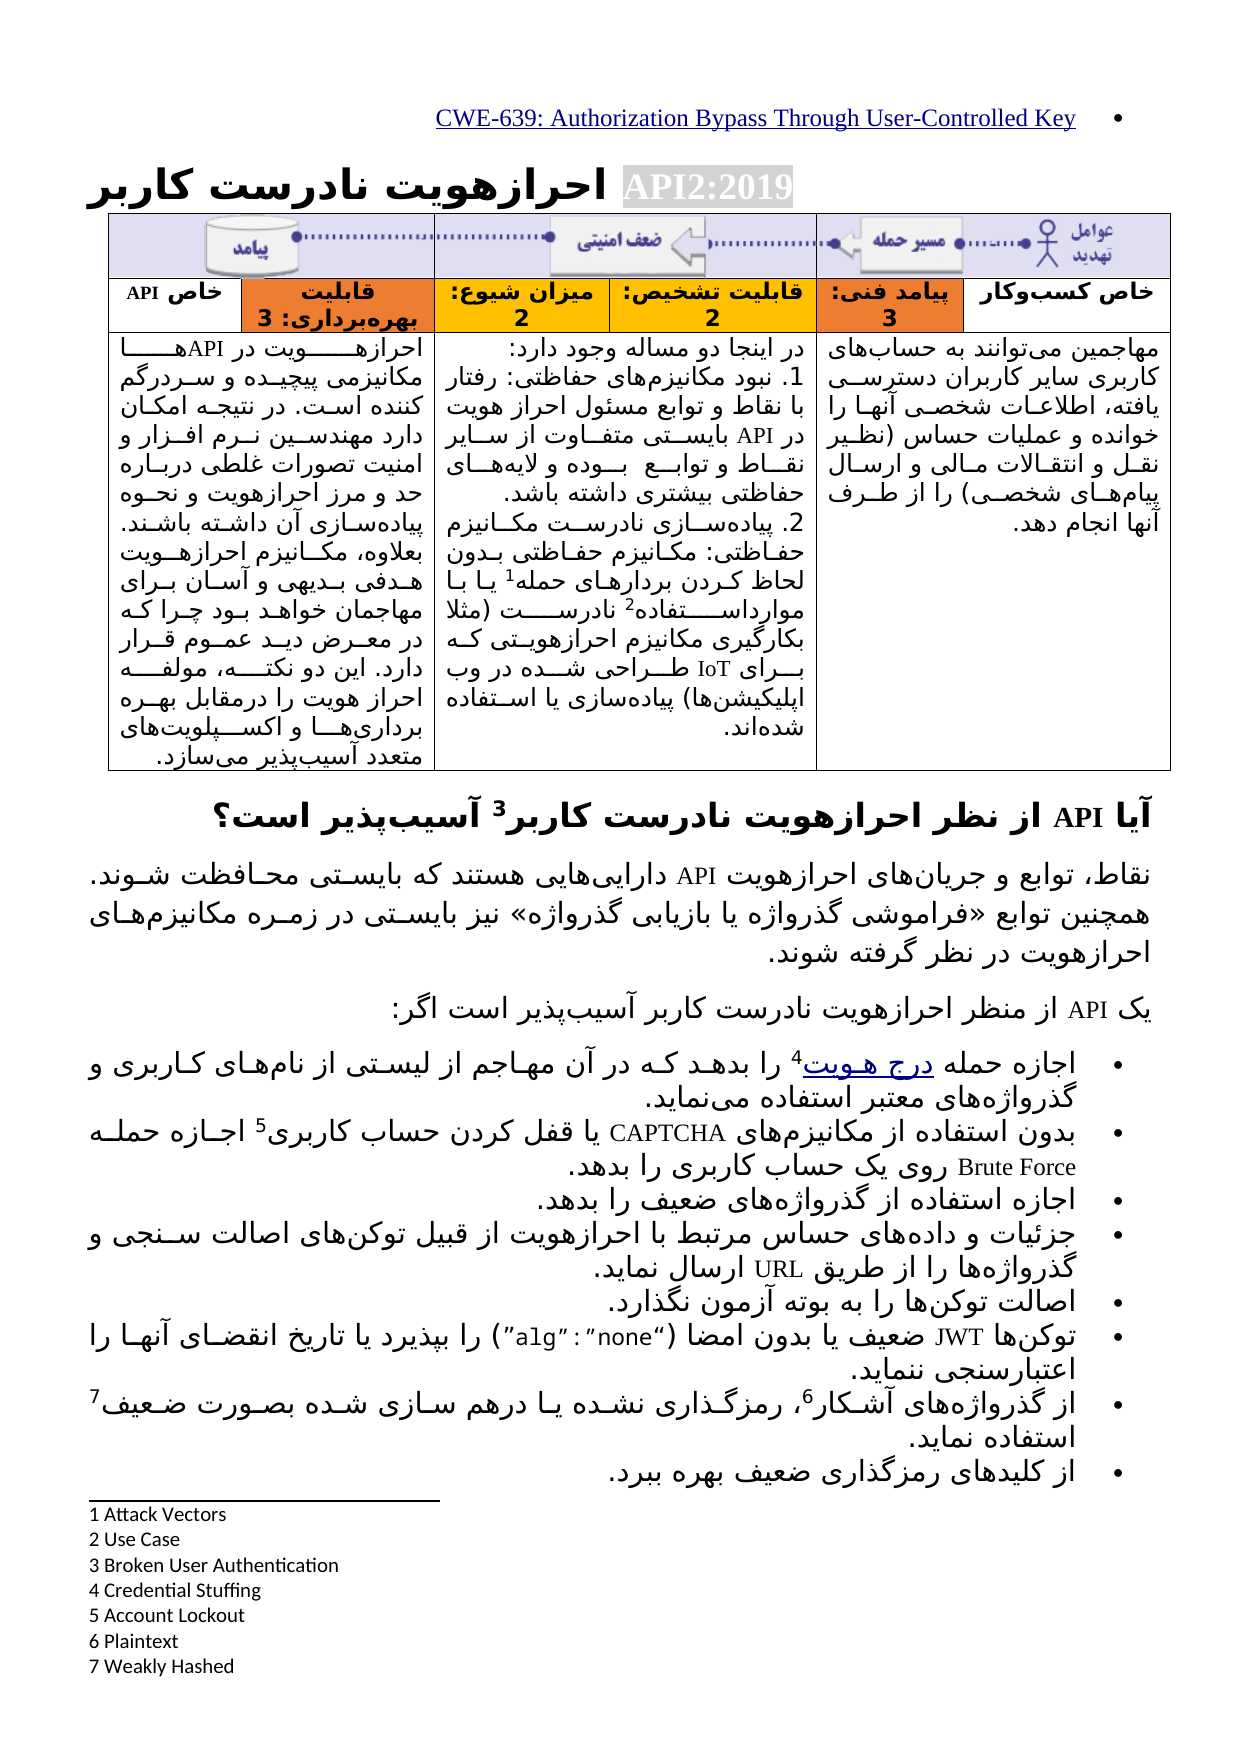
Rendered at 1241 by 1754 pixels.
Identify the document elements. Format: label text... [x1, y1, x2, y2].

list Account Lockout [89, 1603, 1152, 1628]
table_cell قابلیت تشخیص: 2 [610, 279, 816, 332]
table_cell در اینجا دو مساله وجود دارد: 1. نبود مکانیزم‌های حفاظتی: رفتار با نقاط و توابع مسئول احراز هویت در API بایستی متفاوت از سایر نقاط و توابع بوده و لایه‌های حفاظتی بیشتری داشته باشد. 2. ‌پیاده‌سازی نادرست مکانیزم حفاظتی: مکانیزم حفاظتی بدون لحاظ کردن بردارهای حمله یا با موارداستفاده نادرست (مثلا بکارگیری مکانیزم احرازهویتی که برای IoT طراحی شده در وب اپلیکیشن‌ها) ‌پیاده‌سازی یا استفاده شده‌اند. [435, 333, 816, 770]
list از کلیدهای رمزگذاری ضعیف بهره ببرد. [89, 1454, 1114, 1488]
text یک API از منظر احرازهویت نادرست کاربر آسیب‌پذیر است اگر: [89, 991, 1152, 1025]
list CWE-639: Authorization Bypass Through User-Controlled Key [89, 103, 1114, 132]
list از گذرواژه‌های آشکار، رمزگذاری نشده یا درهم سازی شده بصورت ضعیف استفاده نماید. [89, 1386, 1114, 1454]
table_cell مهاجمین می‌توانند به حساب‌های کاربری سایر کاربران دسترسی یافته، اطلاعات شخصی آنها را خوانده و عملیات حساس (نظیر نقل و انتقالات مالی و ارسال پیام‌های شخصی) را از طرف آنها انجام دهد. [817, 333, 1170, 770]
list اجازه استفاده از گذرواژه‌های ضعیف را بدهد. [89, 1183, 1114, 1217]
table_cell قابلیت بهره‌برداری: 3 [242, 279, 434, 332]
table_header [435, 214, 816, 277]
list Weakly Hashed [89, 1653, 1152, 1679]
list جزئیات و داده‌های حساس مرتبط با احرازهویت از قبیل توکن‌های اصالت سنجی و گذرواژه‌ها را از طریق URL ارسال نماید. [89, 1217, 1114, 1284]
list اجازه حمله درج هویت را بدهد که در آن مهاجم از لیستی از نام‌های کاربری و گذرواژه‌های معتبر استفاده می‌نماید. [89, 1047, 1114, 1115]
table_header [109, 214, 240, 277]
text نقاط، توابع و جریان‌های احرازهویت API دارایی‌هایی هستند که بایستی محافظت شوند. همچنین توابع «فراموشی گذرواژه یا بازیابی گذرواژه» نیز بایستی در زمره مکانیزم‌های احرازهویت در نظر گرفته شوند. [89, 858, 1152, 969]
table_cell خاص API [109, 279, 241, 332]
list Plaintext [89, 1628, 1152, 1653]
table_header [265, 214, 434, 277]
table_cell پیامد فنی: 3 [817, 279, 963, 332]
table_cell احرازهویت در APIها مکانیزمی پیچیده و سردرگم کننده است. در نتیجه امکان دارد مهندسین نرم افزار و امنیت تصورات غلطی درباره حد و مرز احرازهویت و نحوه ‌پیاده‌سازی آن داشته باشند. بعلاوه، مکانیزم احرازهویت هدفی بدیهی و آسان برای مهاجمان خواهد بود چرا که در معرض دید عموم قرار دارد. این دو نکته، مولفه احراز هویت را درمقابل بهره برداری‌ها و اکسپلویت‌های متعدد آسیب‌پذیر می‌سازد. [109, 333, 434, 770]
subtitle API2:2019 احرازهویت نادرست کاربر [89, 161, 1152, 209]
table_header [817, 214, 1170, 277]
list بدون استفاده از مکانیزم‌های CAPTCHA یا قفل کردن حساب کاربری اجازه حمله Brute Force روی یک حساب کاربری را بدهد. [89, 1115, 1114, 1183]
text Broken User Authentication [89, 1552, 1152, 1577]
text آیا API از نظر احرازهویت نادرست کاربر آسیب‌پذیر است؟ [89, 796, 1152, 835]
list Credential Stuffing [89, 1577, 1152, 1603]
table_cell میزان شیوع: 2 [435, 279, 609, 332]
table_cell خاص کسب‌و‌کار [964, 279, 1170, 332]
list اصالت توکن‌ها را به بوته آزمون نگذارد. [89, 1284, 1114, 1318]
list توکن‌ها JWT ضعیف یا بدون امضا (“alg”:”none”) را بپذیرد یا تاریخ انقضای آنها را اعتبارسنجی ننماید. [89, 1318, 1114, 1386]
